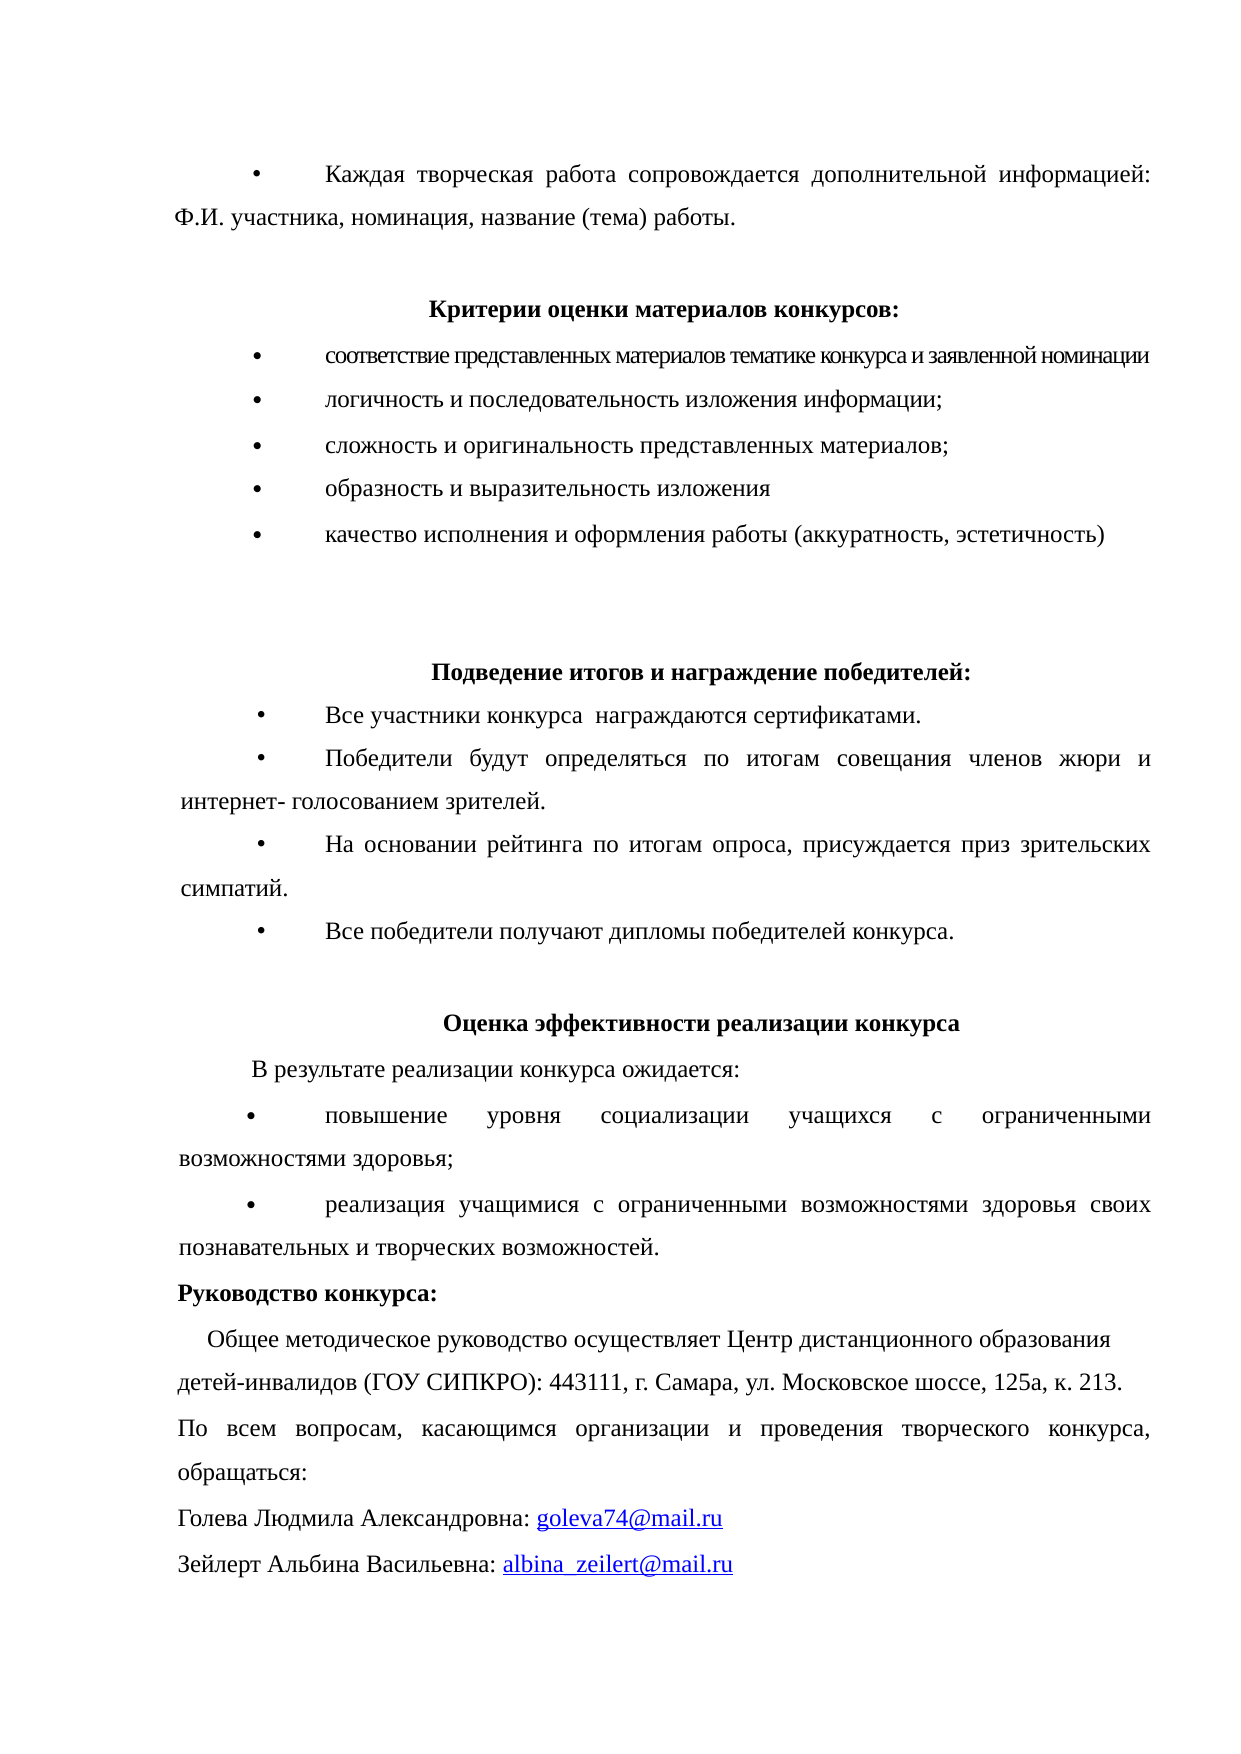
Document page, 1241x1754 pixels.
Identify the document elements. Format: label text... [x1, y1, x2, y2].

list Победители будут определяться по итогам совещания членов жюри и интернет- голосованием зрителей. [180, 743, 1152, 815]
list повышение уровня социализации учащихся с ограниченными возможностями здоровья; [179, 1100, 1152, 1172]
text Подведение итогов и награждение победителей: [177, 657, 1152, 686]
list сложность и оригинальность представленных материалов; [182, 430, 1152, 458]
text Оценка эффективности реализации конкурса [177, 1008, 1152, 1037]
list образность и выразительность изложения [182, 473, 1152, 502]
list соответствие представленных материалов тематике конкурса и заявленной номинации [182, 341, 1152, 369]
text По всем вопросам, касающимся организации и проведения творческого конкурса, обращаться: [177, 1413, 1152, 1485]
list реализация учащимися с ограниченными возможностями здоровья своих познавательных и творческих возможностей. [179, 1189, 1152, 1261]
text Критерии оценки материалов конкурсов: [177, 294, 1152, 323]
text Голева Людмила Александровна: goleva74@mail.ru [177, 1503, 1152, 1531]
text Зейлерт Альбина Васильевна: albina_zeilert@mail.ru [177, 1549, 1152, 1577]
list Все участники конкурса награждаются сертификатами. [180, 700, 1152, 729]
text Общее методическое руководство осуществляет Центр дистанционного образования детей-инвалидов (ГОУ СИПКРО): 443111, г. Самара, ул. Московское шоссе, 125а, к. 213. [177, 1324, 1152, 1396]
list логичность и последовательность изложения информации; [182, 384, 1152, 412]
list качество исполнения и оформления работы (аккуратность, эстетичность) [182, 519, 1152, 548]
text Руководство конкурса: [177, 1278, 1152, 1307]
list Все победители получают дипломы победителей конкурса. [180, 916, 1152, 944]
text В результате реализации конкурса ожидается: [177, 1054, 1152, 1083]
list На основании рейтинга по итогам опроса, присуждается приз зрительских симпатий. [180, 829, 1152, 901]
list Каждая творческая работа сопровождается дополнительной информацией: Ф.И. участника, номинация, название (тема) работы. [174, 159, 1152, 231]
